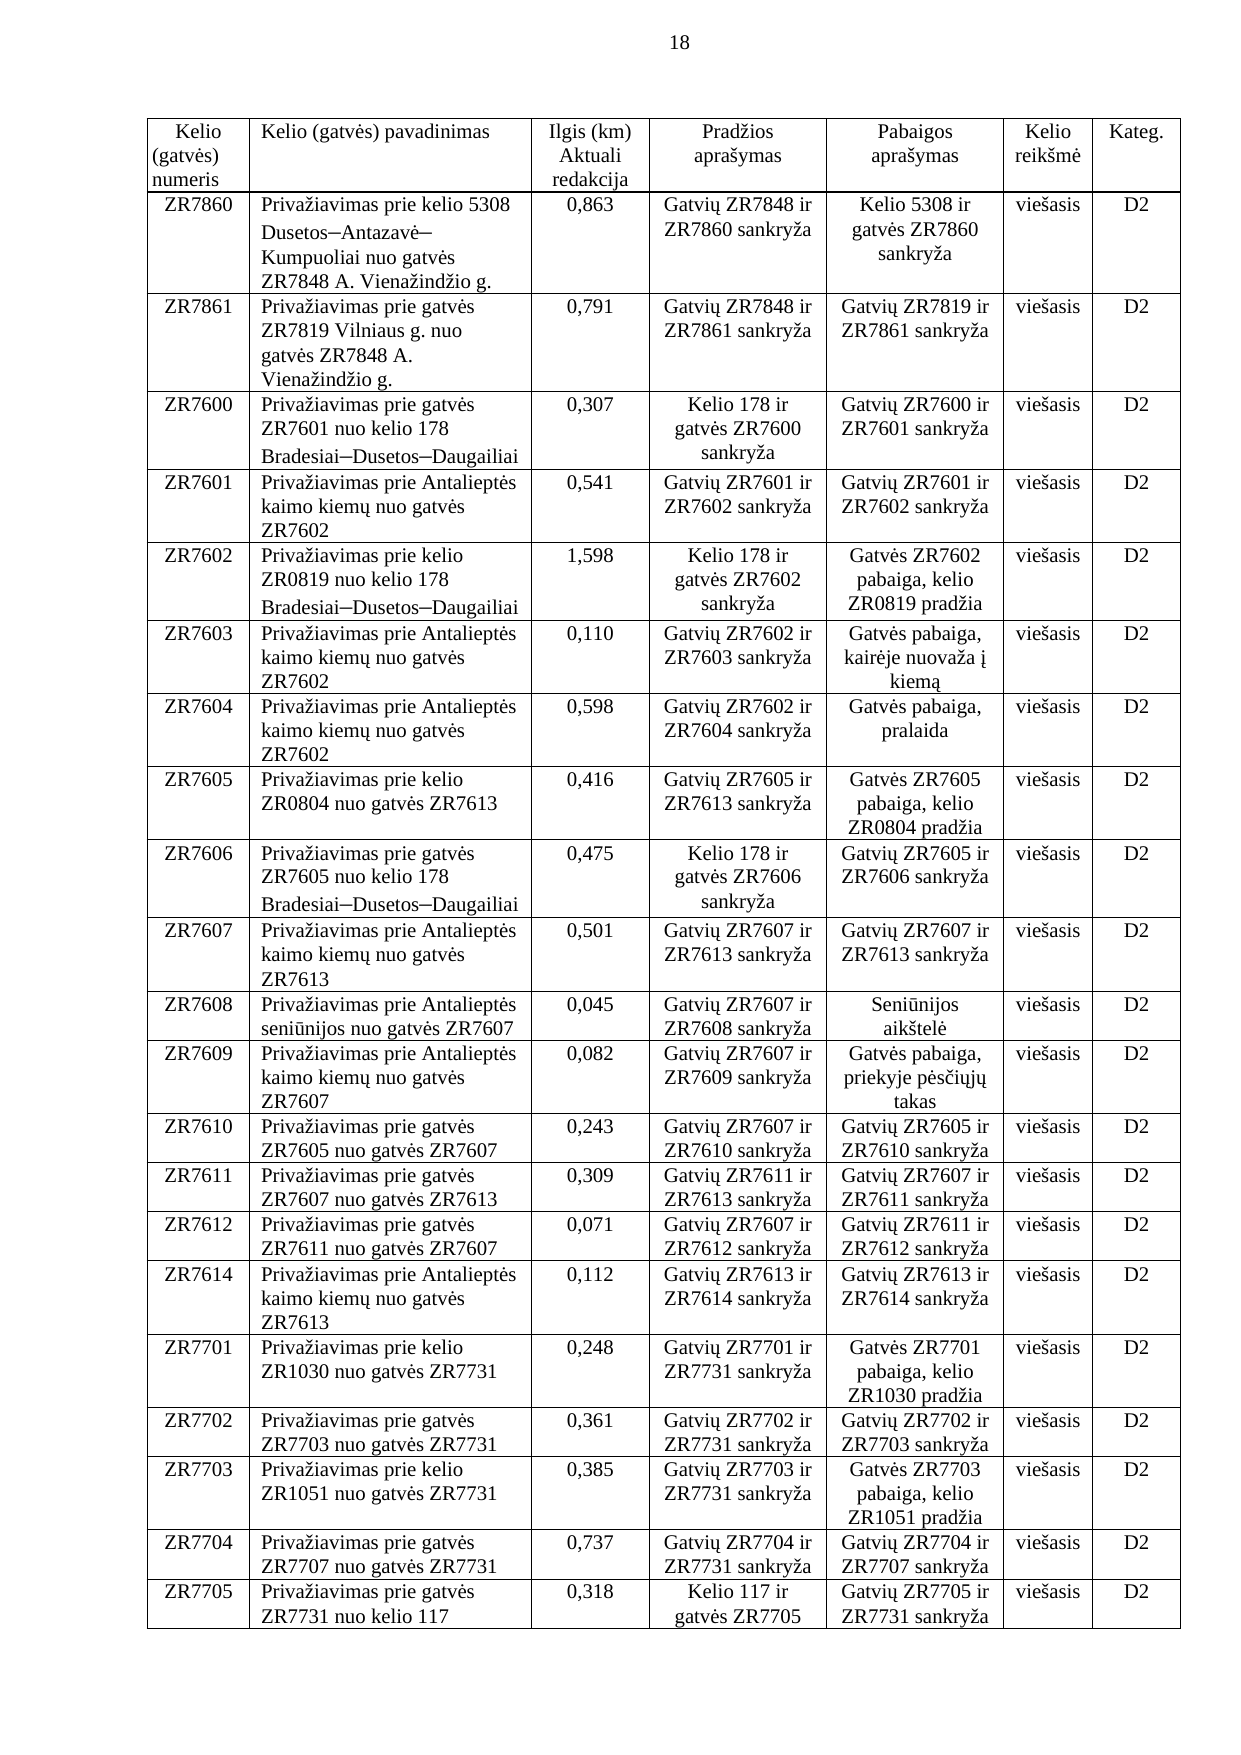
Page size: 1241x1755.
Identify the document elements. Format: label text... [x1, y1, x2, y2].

table_cell D2 [1093, 1212, 1180, 1260]
table_cell viešasis [1004, 1041, 1092, 1113]
table_cell Gatvės pabaiga, kairėje nuovaža į kiemą [827, 621, 1003, 693]
table_cell 0,475 [532, 840, 649, 917]
table_cell Privažiavimas prie gatvės ZR7819 Vilniaus g. nuo gatvės ZR7848 A. Vienažindžio g. [250, 294, 531, 391]
table_cell viešasis [1004, 767, 1092, 839]
table_cell Gatvių ZR7704 ir ZR7731 sankryža [650, 1530, 826, 1578]
table_cell Privažiavimas prie Antalieptės kaimo kiemų nuo gatvės ZR7613 [250, 1261, 531, 1334]
table_cell Gatvės ZR7701 pabaiga, kelio ZR1030 pradžia [827, 1335, 1003, 1407]
table_cell ZR7605 [148, 767, 249, 839]
table_cell Kelio 5308 ir gatvės ZR7860 sankryža [827, 193, 1003, 293]
table_cell viešasis [1004, 294, 1092, 391]
table_cell Privažiavimas prie kelio ZR1030 nuo gatvės ZR7731 [250, 1335, 531, 1407]
table_cell Gatvių ZR7607 ir ZR7609 sankryža [650, 1041, 826, 1113]
table_cell Privažiavimas prie gatvės ZR7607 nuo gatvės ZR7613 [250, 1163, 531, 1211]
table_cell Seniūnijos aikštelė [827, 992, 1003, 1040]
table_cell Gatvių ZR7704 ir ZR7707 sankryža [827, 1530, 1003, 1578]
table_cell viešasis [1004, 1114, 1092, 1162]
table_cell D2 [1093, 621, 1180, 693]
table_cell D2 [1093, 840, 1180, 917]
table_cell Privažiavimas prie kelio 5308 Dusetos–Antazavė–Kumpuoliai nuo gatvės ZR7848 A. Vienažindžio g. [250, 193, 531, 293]
table_cell Gatvės ZR7602 pabaiga, kelio ZR0819 pradžia [827, 543, 1003, 620]
table_cell ZR7601 [148, 470, 249, 542]
table_cell Gatvių ZR7613 ir ZR7614 sankryža [827, 1261, 1003, 1334]
table_cell Gatvių ZR7702 ir ZR7703 sankryža [827, 1408, 1003, 1456]
table_cell Gatvių ZR7819 ir ZR7861 sankryža [827, 294, 1003, 391]
table_cell 0,541 [532, 470, 649, 542]
table_cell Gatvių ZR7605 ir ZR7606 sankryža [827, 840, 1003, 917]
table_cell D2 [1093, 1114, 1180, 1162]
table_cell D2 [1093, 767, 1180, 839]
table_cell 0,385 [532, 1457, 649, 1529]
table_cell D2 [1093, 694, 1180, 766]
table_cell ZR7610 [148, 1114, 249, 1162]
table_cell Privažiavimas prie gatvės ZR7601 nuo kelio 178 Bradesiai–Dusetos–Daugailiai [250, 392, 531, 468]
table_cell Gatvės pabaiga, priekyje pėsčiųjų takas [827, 1041, 1003, 1113]
table_cell 0,416 [532, 767, 649, 839]
table_cell 0,501 [532, 918, 649, 991]
table_cell viešasis [1004, 392, 1092, 468]
table_cell Gatvių ZR7611 ir ZR7612 sankryža [827, 1212, 1003, 1260]
table_cell ZR7606 [148, 840, 249, 917]
table_cell viešasis [1004, 1530, 1092, 1578]
table_cell ZR7600 [148, 392, 249, 468]
table_cell ZR7608 [148, 992, 249, 1040]
table_cell Gatvių ZR7601 ir ZR7602 sankryža [827, 470, 1003, 542]
table_cell Gatvių ZR7848 ir ZR7860 sankryža [650, 193, 826, 293]
table_cell Gatvių ZR7605 ir ZR7610 sankryža [827, 1114, 1003, 1162]
table_cell D2 [1093, 1457, 1180, 1529]
table_cell 0,112 [532, 1261, 649, 1334]
table_cell Privažiavimas prie gatvės ZR7703 nuo gatvės ZR7731 [250, 1408, 531, 1456]
table_cell D2 [1093, 193, 1180, 293]
table_cell ZR7704 [148, 1530, 249, 1578]
table_cell Gatvių ZR7607 ir ZR7610 sankryža [650, 1114, 826, 1162]
table_cell Kelio 117 ir gatvės ZR7705 [650, 1580, 826, 1628]
table_cell Privažiavimas prie kelio ZR1051 nuo gatvės ZR7731 [250, 1457, 531, 1529]
table_cell viešasis [1004, 992, 1092, 1040]
table_cell D2 [1093, 470, 1180, 542]
table_cell D2 [1093, 1261, 1180, 1334]
table_cell 1,598 [532, 543, 649, 620]
table_cell Privažiavimas prie kelio ZR0819 nuo kelio 178 Bradesiai–Dusetos–Daugailiai [250, 543, 531, 620]
table_cell 0,110 [532, 621, 649, 693]
table_cell viešasis [1004, 1408, 1092, 1456]
table_cell Kelio 178 ir gatvės ZR7600 sankryža [650, 392, 826, 468]
table_cell ZR7603 [148, 621, 249, 693]
table_cell 0,598 [532, 694, 649, 766]
table_cell Gatvių ZR7607 ir ZR7608 sankryža [650, 992, 826, 1040]
table_header Kelio reikšmė [1004, 119, 1092, 191]
table_cell D2 [1093, 392, 1180, 468]
table_cell D2 [1093, 918, 1180, 991]
table_cell Gatvių ZR7600 ir ZR7601 sankryža [827, 392, 1003, 468]
table_cell 0,045 [532, 992, 649, 1040]
table_cell 0,243 [532, 1114, 649, 1162]
table_cell D2 [1093, 1530, 1180, 1578]
table_cell 0,248 [532, 1335, 649, 1407]
table_cell Gatvių ZR7605 ir ZR7613 sankryža [650, 767, 826, 839]
table_cell Gatvių ZR7705 ir ZR7731 sankryža [827, 1580, 1003, 1628]
table_cell Gatvių ZR7607 ir ZR7611 sankryža [827, 1163, 1003, 1211]
table_cell Privažiavimas prie gatvės ZR7605 nuo kelio 178 Bradesiai–Dusetos–Daugailiai [250, 840, 531, 917]
table_cell Privažiavimas prie gatvės ZR7707 nuo gatvės ZR7731 [250, 1530, 531, 1578]
table_cell viešasis [1004, 1580, 1092, 1628]
table_cell Gatvių ZR7611 ir ZR7613 sankryža [650, 1163, 826, 1211]
table_cell D2 [1093, 543, 1180, 620]
table_cell Gatvių ZR7602 ir ZR7604 sankryža [650, 694, 826, 766]
table_cell viešasis [1004, 193, 1092, 293]
table_header Kelio (gatvės) pavadinimas [250, 119, 531, 191]
table_cell 0,082 [532, 1041, 649, 1113]
table_cell Kelio 178 ir gatvės ZR7606 sankryža [650, 840, 826, 917]
table_cell viešasis [1004, 621, 1092, 693]
table_cell D2 [1093, 294, 1180, 391]
table_header Kateg. [1093, 119, 1180, 191]
table_cell 0,318 [532, 1580, 649, 1628]
table_cell Gatvės ZR7605 pabaiga, kelio ZR0804 pradžia [827, 767, 1003, 839]
table_cell Gatvių ZR7607 ir ZR7612 sankryža [650, 1212, 826, 1260]
table_cell viešasis [1004, 1335, 1092, 1407]
table_cell 0,361 [532, 1408, 649, 1456]
table_cell viešasis [1004, 1163, 1092, 1211]
table_cell 0,863 [532, 193, 649, 293]
table_cell viešasis [1004, 1457, 1092, 1529]
table_cell Gatvių ZR7602 ir ZR7603 sankryža [650, 621, 826, 693]
table_cell viešasis [1004, 840, 1092, 917]
table_cell Gatvių ZR7702 ir ZR7731 sankryža [650, 1408, 826, 1456]
table_cell D2 [1093, 992, 1180, 1040]
table_cell 0,737 [532, 1530, 649, 1578]
table_cell Gatvės ZR7703 pabaiga, kelio ZR1051 pradžia [827, 1457, 1003, 1529]
table_cell Privažiavimas prie Antalieptės kaimo kiemų nuo gatvės ZR7613 [250, 918, 531, 991]
table_cell Privažiavimas prie Antalieptės seniūnijos nuo gatvės ZR7607 [250, 992, 531, 1040]
table_cell D2 [1093, 1335, 1180, 1407]
table_cell viešasis [1004, 470, 1092, 542]
table_cell Gatvių ZR7613 ir ZR7614 sankryža [650, 1261, 826, 1334]
table_cell Gatvės pabaiga, pralaida [827, 694, 1003, 766]
table_cell Privažiavimas prie Antalieptės kaimo kiemų nuo gatvės ZR7602 [250, 470, 531, 542]
table_cell ZR7703 [148, 1457, 249, 1529]
table_cell D2 [1093, 1408, 1180, 1456]
table_cell viešasis [1004, 1212, 1092, 1260]
table_cell ZR7602 [148, 543, 249, 620]
table_cell viešasis [1004, 694, 1092, 766]
table_cell ZR7611 [148, 1163, 249, 1211]
table_cell ZR7614 [148, 1261, 249, 1334]
table_cell 0,071 [532, 1212, 649, 1260]
table_cell ZR7612 [148, 1212, 249, 1260]
table_cell D2 [1093, 1163, 1180, 1211]
table_cell Gatvių ZR7848 ir ZR7861 sankryža [650, 294, 826, 391]
table_cell Gatvių ZR7701 ir ZR7731 sankryža [650, 1335, 826, 1407]
table_cell ZR7607 [148, 918, 249, 991]
table_cell ZR7702 [148, 1408, 249, 1456]
table_cell Gatvių ZR7607 ir ZR7613 sankryža [650, 918, 826, 991]
table_cell Privažiavimas prie Antalieptės kaimo kiemų nuo gatvės ZR7607 [250, 1041, 531, 1113]
table_cell Kelio 178 ir gatvės ZR7602 sankryža [650, 543, 826, 620]
table_cell ZR7701 [148, 1335, 249, 1407]
table_cell Gatvių ZR7601 ir ZR7602 sankryža [650, 470, 826, 542]
table_cell 0,307 [532, 392, 649, 468]
table_cell viešasis [1004, 918, 1092, 991]
table_cell Gatvių ZR7703 ir ZR7731 sankryža [650, 1457, 826, 1529]
table_cell Gatvių ZR7607 ir ZR7613 sankryža [827, 918, 1003, 991]
table_cell ZR7861 [148, 294, 249, 391]
table_cell Privažiavimas prie gatvės ZR7605 nuo gatvės ZR7607 [250, 1114, 531, 1162]
table_cell Privažiavimas prie Antalieptės kaimo kiemų nuo gatvės ZR7602 [250, 621, 531, 693]
table_cell Privažiavimas prie gatvės ZR7611 nuo gatvės ZR7607 [250, 1212, 531, 1260]
table_header Pradžios aprašymas [650, 119, 826, 191]
table_cell viešasis [1004, 543, 1092, 620]
table_cell ZR7604 [148, 694, 249, 766]
table_cell ZR7609 [148, 1041, 249, 1113]
table_cell D2 [1093, 1041, 1180, 1113]
table_cell viešasis [1004, 1261, 1092, 1334]
table_cell Privažiavimas prie Antalieptės kaimo kiemų nuo gatvės ZR7602 [250, 694, 531, 766]
table_cell Privažiavimas prie kelio ZR0804 nuo gatvės ZR7613 [250, 767, 531, 839]
table_cell Privažiavimas prie gatvės ZR7731 nuo kelio 117 [250, 1580, 531, 1628]
table_header Pabaigos aprašymas [827, 119, 1003, 191]
table_cell ZR7860 [148, 193, 249, 293]
table_header Ilgis (km) Aktuali redakcija [532, 119, 649, 191]
table_cell ZR7705 [148, 1580, 249, 1628]
table_cell D2 [1093, 1580, 1180, 1628]
table_cell 0,309 [532, 1163, 649, 1211]
table_cell 0,791 [532, 294, 649, 391]
table_header Kelio (gatvės) numeris [148, 119, 249, 191]
